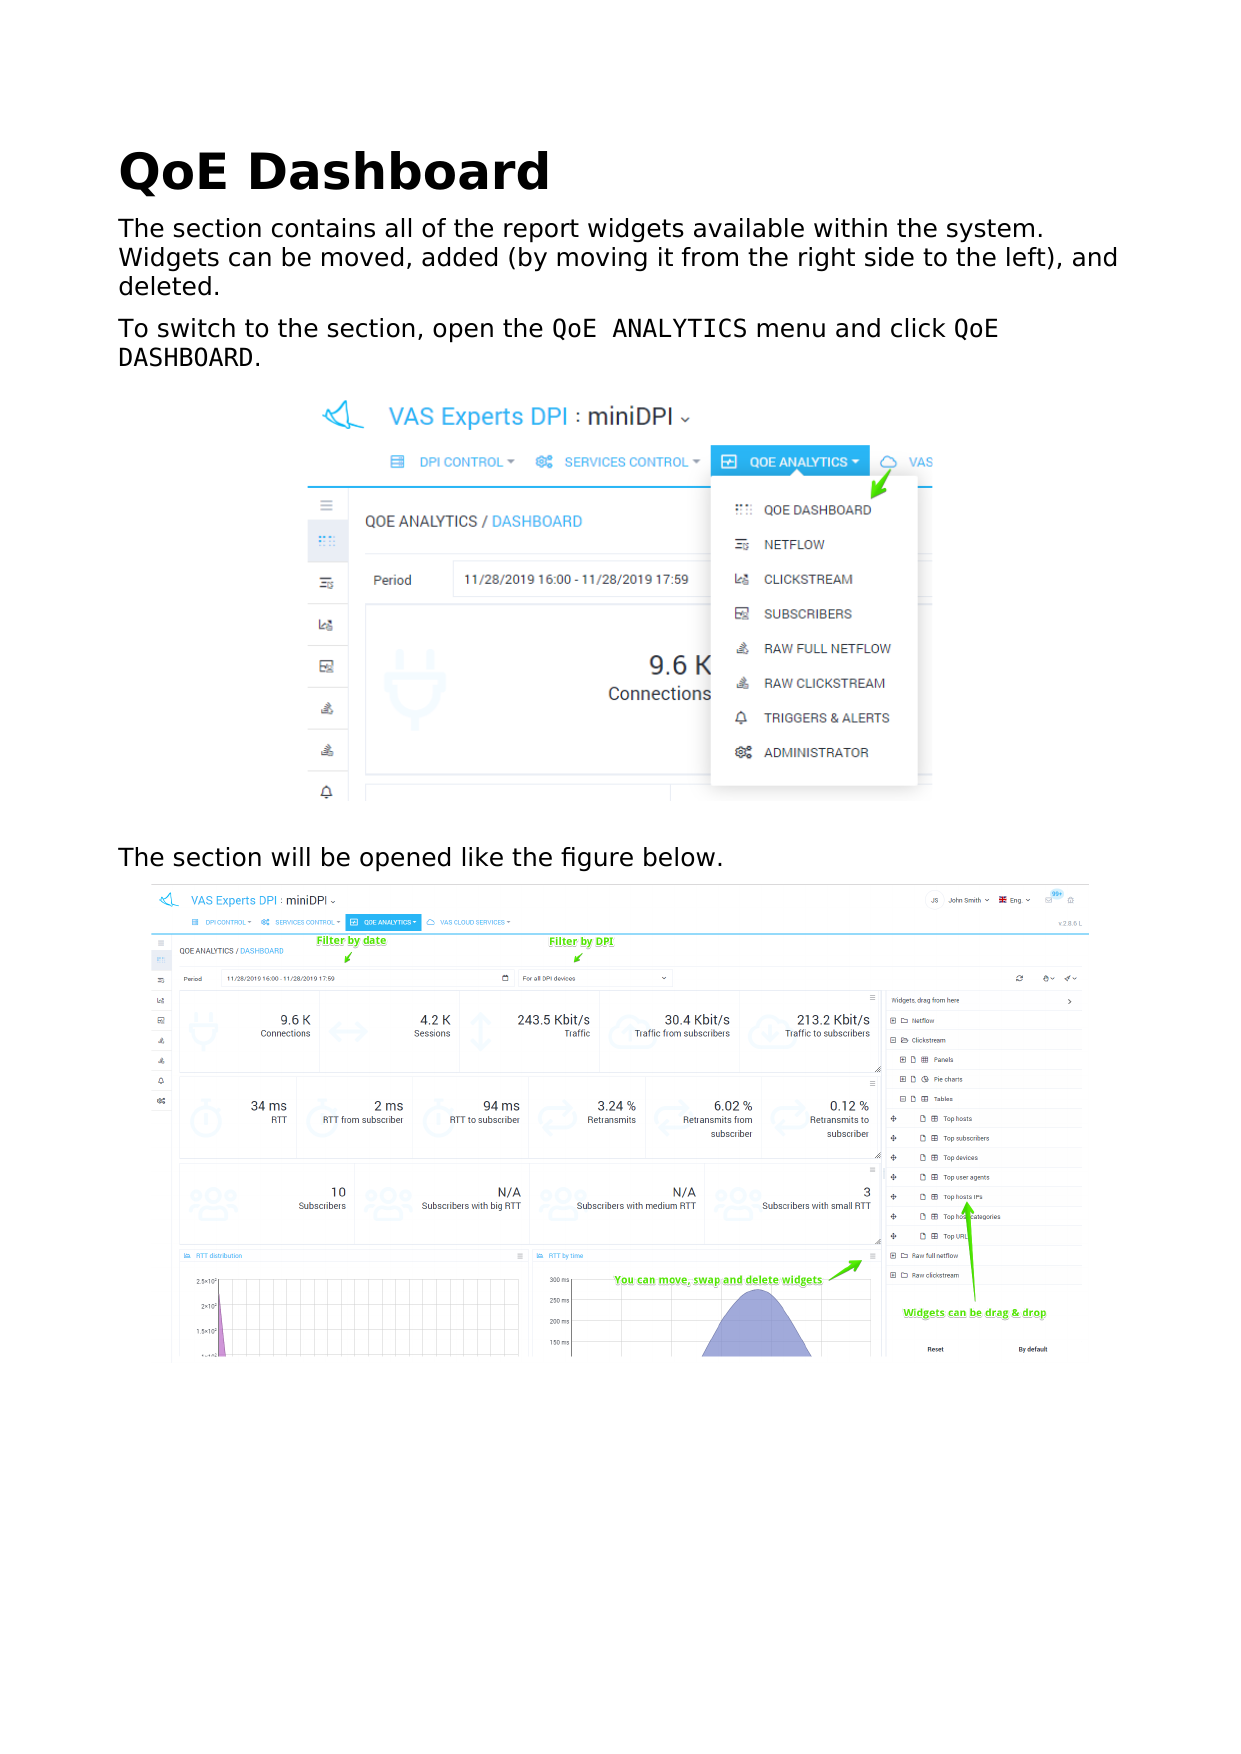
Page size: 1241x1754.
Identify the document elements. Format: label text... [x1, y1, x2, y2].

text To switch to the section, open the QoE ANALYTICS menu and click QoE DASHBOARD. [118, 314, 1122, 372]
text The section will be opened like the figure below. [118, 843, 1122, 872]
subtitle QoE Dashboard [118, 143, 1122, 201]
text The section contains all of the report widgets available within the system. Widgets can be moved, added (by moving it from the right side to the left), and deleted. [118, 214, 1122, 301]
picture [151, 884, 1089, 1363]
picture [307, 384, 933, 801]
